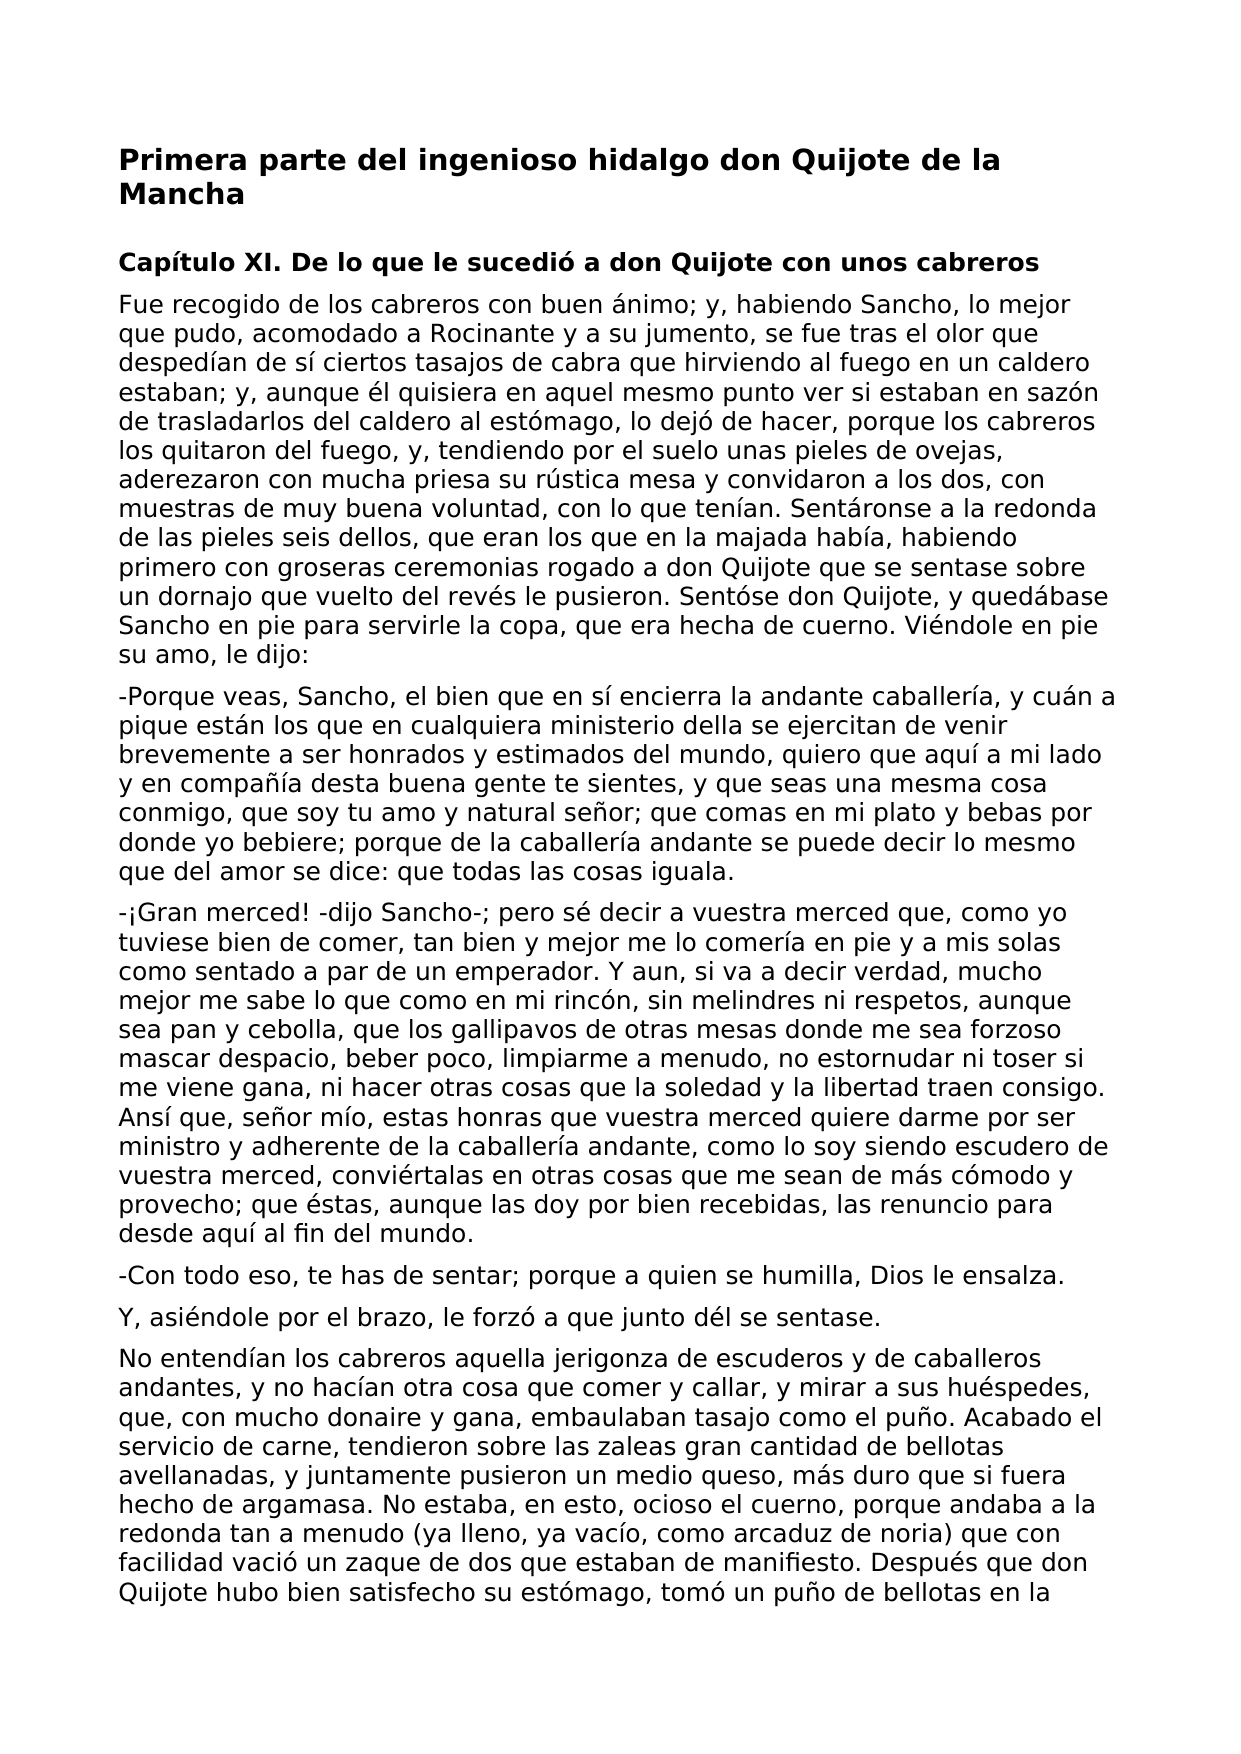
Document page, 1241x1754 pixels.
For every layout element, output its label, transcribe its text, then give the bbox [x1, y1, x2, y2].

text -¡Gran merced! -dijo Sancho-; pero sé decir a vuestra merced que, como yo tuviese bien de comer, tan bien y mejor me lo comería en pie y a mis solas como sentado a par de un emperador. Y aun, si va a decir verdad, mucho mejor me sabe lo que como en mi rincón, sin melindres ni respetos, aunque sea pan y cebolla, que los gallipavos de otras mesas donde me sea forzoso mascar despacio, beber poco, limpiarme a menudo, no estornudar ni toser si me viene gana, ni hacer otras cosas que la soledad y la libertad traen consigo. Ansí que, señor mío, estas honras que vuestra merced quiere darme por ser ministro y adherente de la caballería andante, como lo soy siendo escudero de vuestra merced, conviértalas en otras cosas que me sean de más cómodo y provecho; que éstas, aunque las doy por bien recebidas, las renuncio para desde aquí al fin del mundo. [118, 898, 1122, 1248]
subtitle Primera parte del ingenioso hidalgo don Quijote de la Mancha [118, 143, 1122, 211]
text -Porque veas, Sancho, el bien que en sí encierra la andante caballería, y cuán a pique están los que en cualquiera ministerio della se ejercitan de venir brevemente a ser honrados y estimados del mundo, quiero que aquí a mi lado y en compañía desta buena gente te sientes, y que seas una mesma cosa conmigo, que soy tu amo y natural señor; que comas en mi plato y bebas por donde yo bebiere; porque de la caballería andante se puede decir lo mesmo que del amor se dice: que todas las cosas iguala. [118, 682, 1122, 886]
text Y, asiéndole por el brazo, le forzó a que junto dél se sentase. [118, 1303, 1122, 1332]
text No entendían los cabreros aquella jerigonza de escuderos y de caballeros andantes, y no hacían otra cosa que comer y callar, y mirar a sus huéspedes, que, con mucho donaire y gana, embaulaban tasajo como el puño. Acabado el servicio de carne, tendieron sobre las zaleas gran cantidad de bellotas avellanadas, y juntamente pusieron un medio queso, más duro que si fuera hecho de argamasa. No estaba, en esto, ocioso el cuerno, porque andaba a la redonda tan a menudo (ya lleno, ya vacío, como arcaduz de noria) que con facilidad vació un zaque de dos que estaban de manifiesto. Después que don Quijote hubo bien satisfecho su estómago, tomó un puño de bellotas en la [118, 1344, 1122, 1607]
text -Con todo eso, te has de sentar; porque a quien se humilla, Dios le ensalza. [118, 1261, 1122, 1290]
text Fue recogido de los cabreros con buen ánimo; y, habiendo Sancho, lo mejor que pudo, acomodado a Rocinante y a su jumento, se fue tras el olor que despedían de sí ciertos tasajos de cabra que hirviendo al fuego en un caldero estaban; y, aunque él quisiera en aquel mesmo punto ver si estaban en sazón de trasladarlos del caldero al estómago, lo dejó de hacer, porque los cabreros los quitaron del fuego, y, tendiendo por el suelo unas pieles de ovejas, aderezaron con mucha priesa su rústica mesa y convidaron a los dos, con muestras de muy buena voluntad, con lo que tenían. Sentáronse a la redonda de las pieles seis dellos, que eran los que en la majada había, habiendo primero con groseras ceremonias rogado a don Quijote que se sentase sobre un dornajo que vuelto del revés le pusieron. Sentóse don Quijote, y quedábase Sancho en pie para servirle la copa, que era hecha de cuerno. Viéndole en pie su amo, le dijo: [118, 290, 1122, 669]
subtitle Capítulo XI. De lo que le sucedió a don Quijote con unos cabreros [118, 248, 1122, 278]
